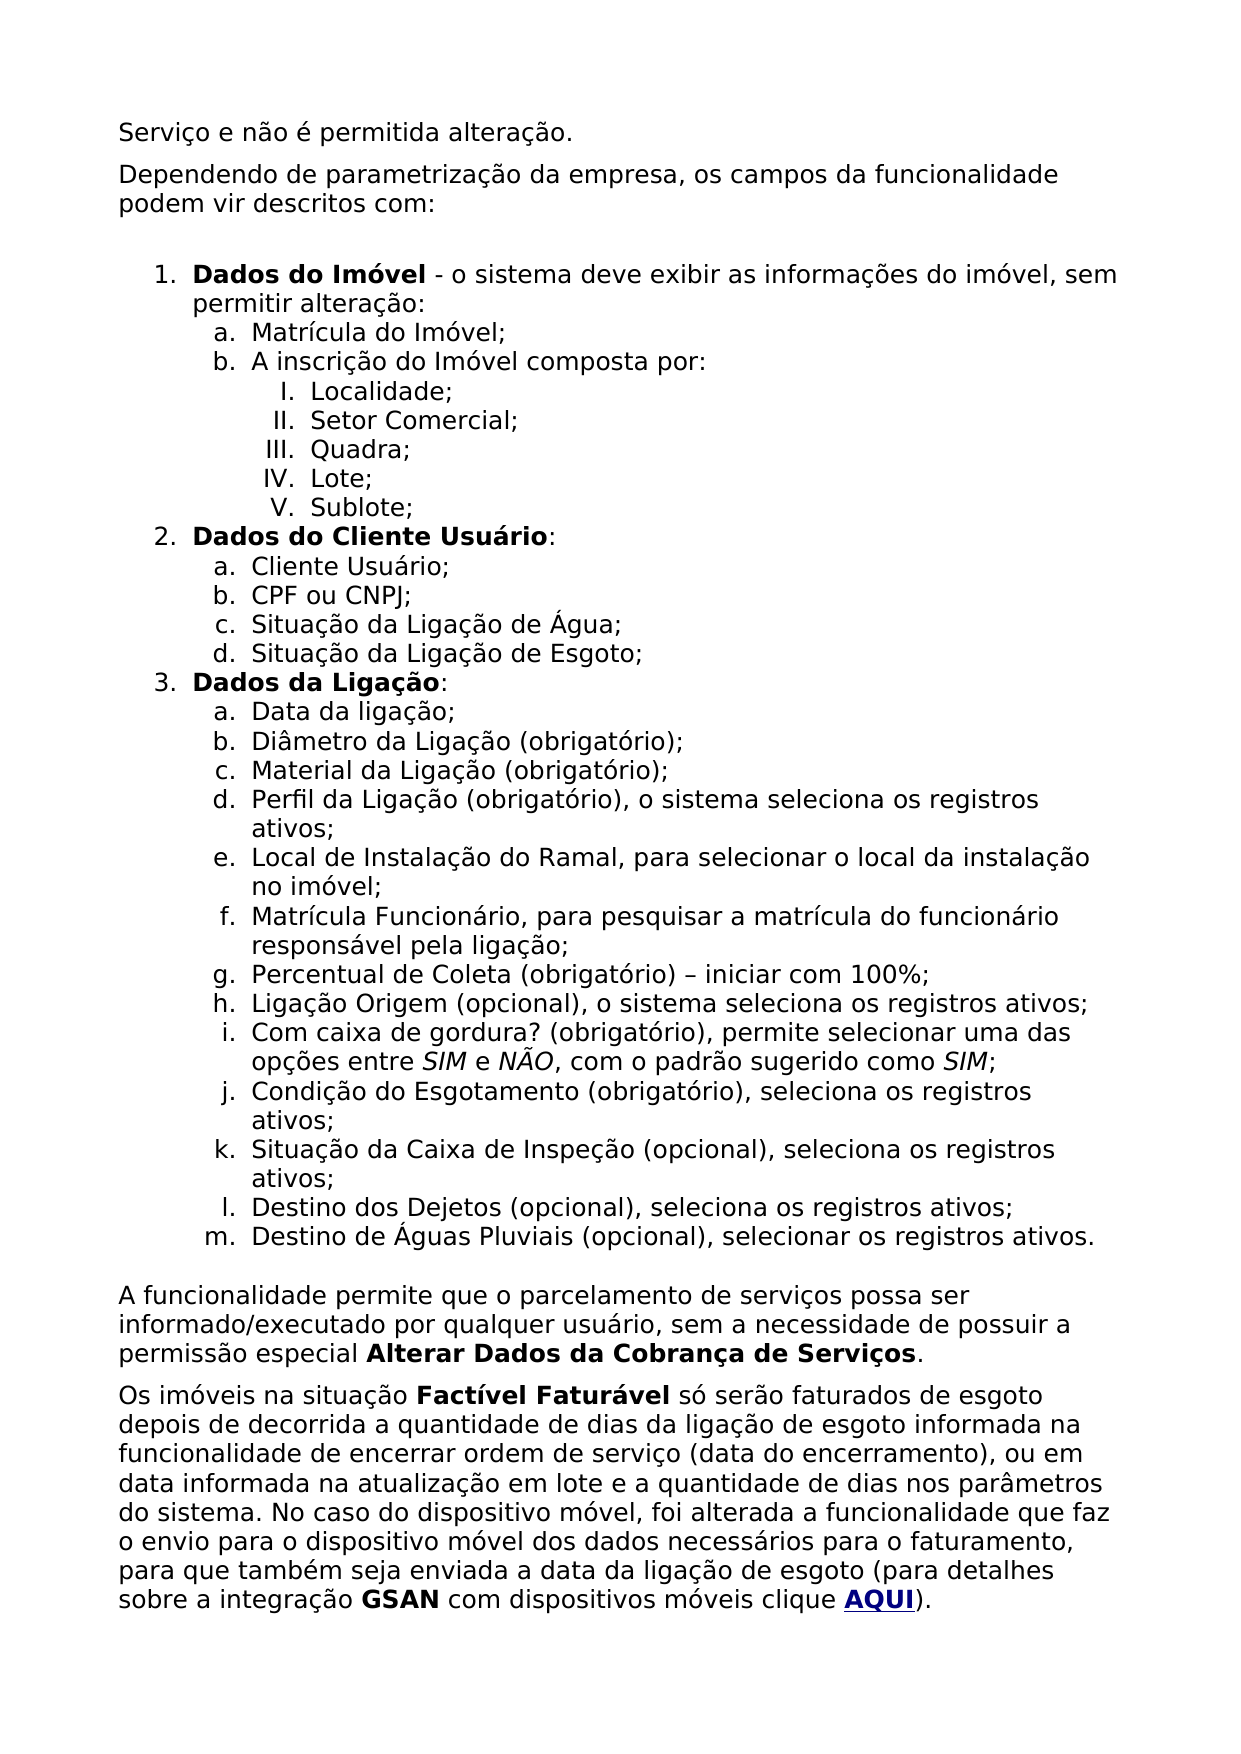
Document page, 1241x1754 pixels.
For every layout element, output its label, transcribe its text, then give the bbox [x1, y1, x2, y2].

list Perfil da Ligação (obrigatório), o sistema seleciona os registros ativos; [236, 785, 1122, 843]
list Dados do Imóvel - o sistema deve exibir as informações do imóvel, sem permitir alteração: [177, 260, 1122, 318]
list Sublote; [295, 493, 1122, 523]
list Local de Instalação do Ramal, para selecionar o local da instalação no imóvel; [236, 843, 1122, 902]
list Situação da Caixa de Inspeção (opcional), seleciona os registros ativos; [236, 1135, 1122, 1193]
list Percentual de Coleta (obrigatório) – iniciar com 100%; [236, 960, 1122, 989]
list Diâmetro da Ligação (obrigatório); [236, 727, 1122, 756]
list Com caixa de gordura? (obrigatório), permite selecionar uma das opções entre SIM e NÃO, com o padrão sugerido como SIM; [236, 1018, 1122, 1077]
list Quadra; [295, 435, 1122, 464]
list Situação da Ligação de Água; [236, 610, 1122, 639]
list CPF ou CNPJ; [236, 581, 1122, 610]
list Dados da Ligação: [177, 668, 1122, 698]
list Lote; [295, 464, 1122, 493]
list Cliente Usuário; [236, 552, 1122, 581]
list A inscrição do Imóvel composta por: [236, 348, 1122, 377]
list Localidade; [295, 377, 1122, 406]
list Ligação Origem (opcional), o sistema seleciona os registros ativos; [236, 989, 1122, 1018]
list Destino dos Dejetos (opcional), seleciona os registros ativos; [236, 1193, 1122, 1223]
list Data da ligação; [236, 698, 1122, 727]
list Condição do Esgotamento (obrigatório), seleciona os registros ativos; [236, 1077, 1122, 1135]
list Material da Ligação (obrigatório); [236, 756, 1122, 785]
list Matrícula do Imóvel; [236, 318, 1122, 348]
list Matrícula Funcionário, para pesquisar a matrícula do funcionário responsável pela ligação; [236, 902, 1122, 960]
text A funcionalidade permite que o parcelamento de serviços possa ser informado/executado por qualquer usuário, sem a necessidade de possuir a permissão especial Alterar Dados da Cobrança de Serviços. [118, 1281, 1122, 1369]
list Destino de Águas Pluviais (opcional), selecionar os registros ativos. [236, 1223, 1122, 1252]
list Dados do Cliente Usuário: [177, 523, 1122, 552]
text Serviço e não é permitida alteração. [118, 118, 1122, 147]
text Os imóveis na situação Factível Faturável só serão faturados de esgoto depois de decorrida a quantidade de dias da ligação de esgoto informada na funcionalidade de encerrar ordem de serviço (data do encerramento), ou em data informada na atualização em lote e a quantidade de dias nos parâmetros do sistema. No caso do dispositivo móvel, foi alterada a funcionalidade que faz o envio para o dispositivo móvel dos dados necessários para o faturamento, para que também seja enviada a data da ligação de esgoto (para detalhes sobre a integração GSAN com dispositivos móveis clique AQUI). [118, 1381, 1122, 1614]
list Setor Comercial; [295, 406, 1122, 435]
list Situação da Ligação de Esgoto; [236, 639, 1122, 668]
text Dependendo de parametrização da empresa, os campos da funcionalidade podem vir descritos com: [118, 160, 1122, 218]
